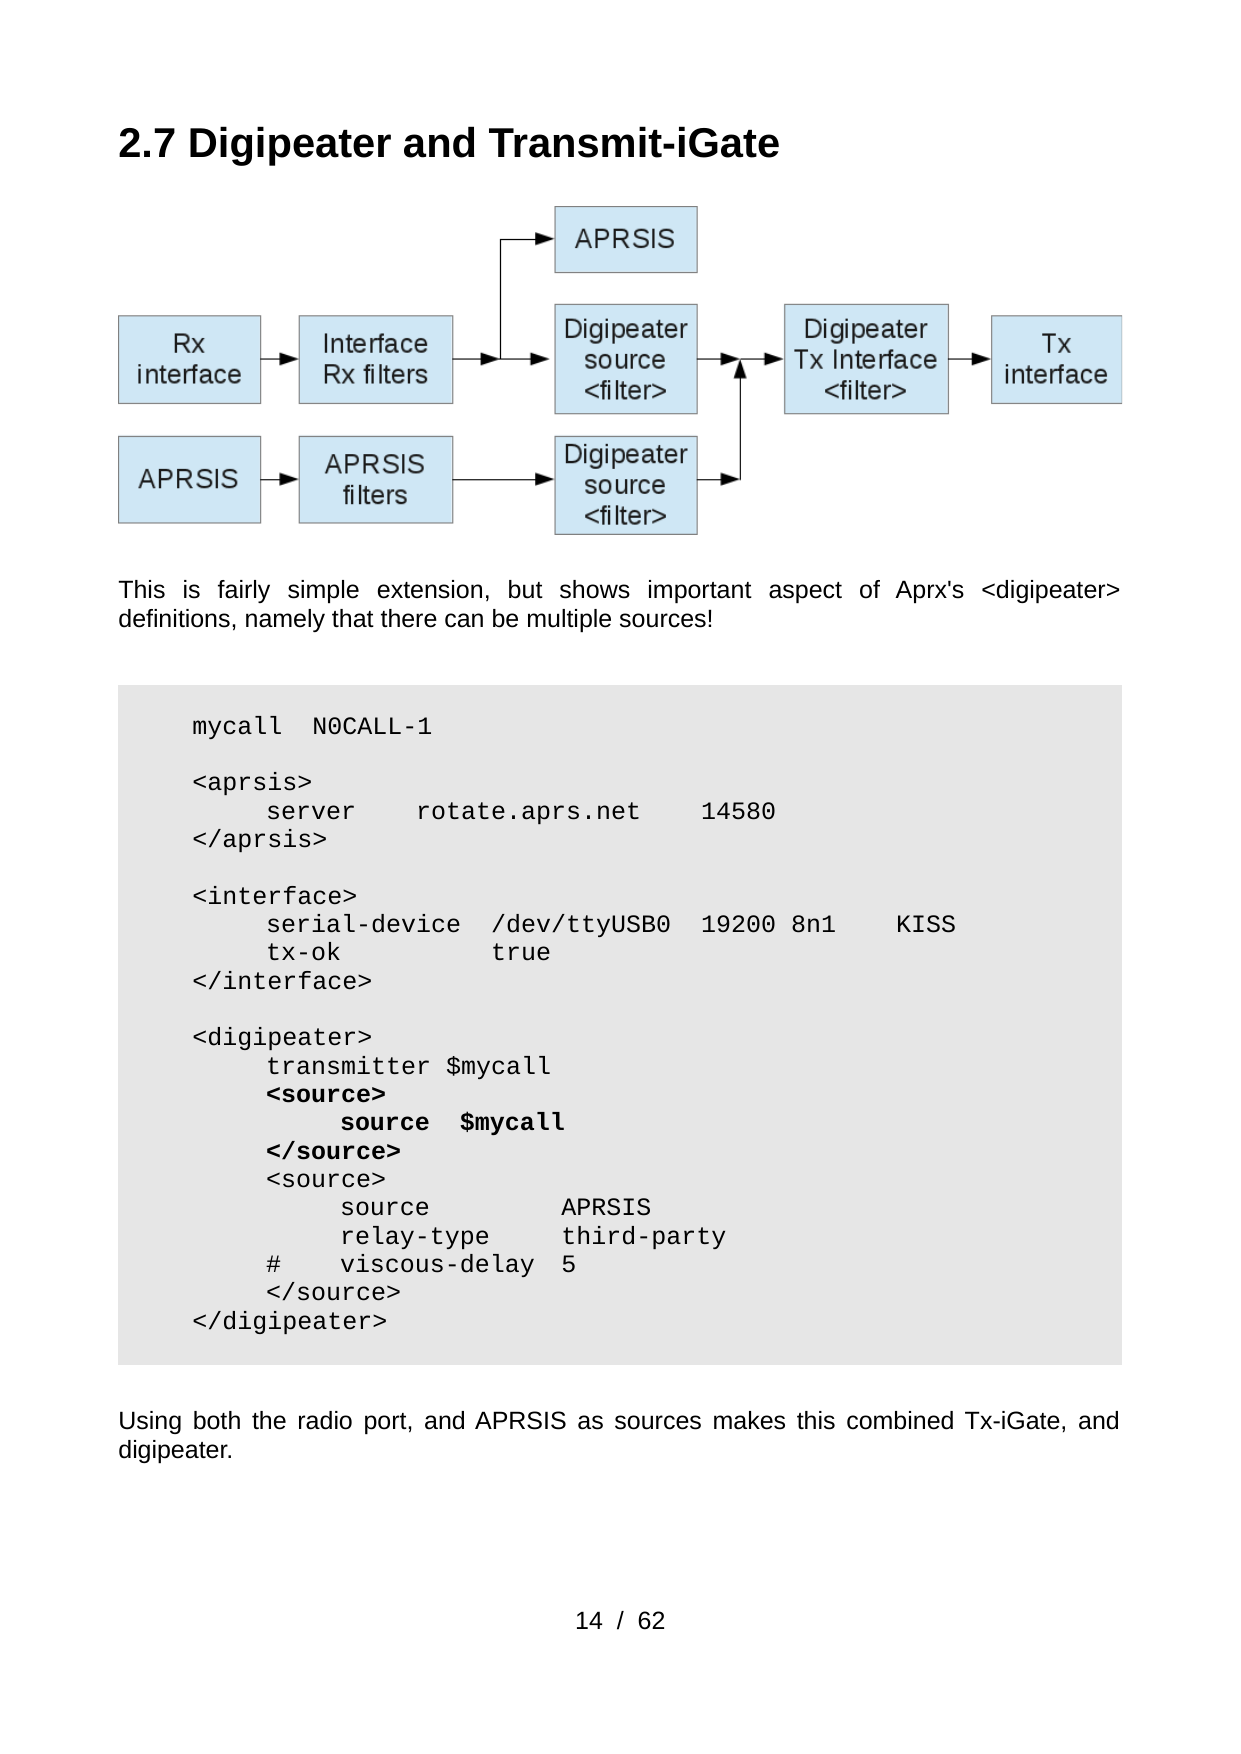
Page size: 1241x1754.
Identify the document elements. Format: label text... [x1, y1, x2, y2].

text relay-type third-party [118, 1223, 1122, 1252]
text </source> [118, 1280, 1122, 1308]
text </interface> [118, 968, 1122, 997]
text <aprsis> [118, 770, 1122, 798]
text mycall N0CALL-1 [118, 713, 1122, 742]
text <digipeater> [118, 1025, 1122, 1053]
text serial-device /dev/ttyUSB0 19200 8n1 KISS [118, 912, 1122, 940]
text source APRSIS [118, 1195, 1122, 1223]
text Using both the radio port, and APRSIS as sources makes this combined Tx-iGate, and digipeater. [118, 1406, 1122, 1463]
text <interface> [118, 883, 1122, 912]
text # viscous-delay 5 [118, 1252, 1122, 1280]
picture [118, 206, 1123, 535]
text <source> [118, 1082, 1122, 1110]
text transmitter $mycall [118, 1053, 1122, 1082]
text tx-ok true [118, 940, 1122, 968]
subtitle Digipeater and Transmit-iGate [118, 118, 1122, 166]
text <source> [118, 1167, 1122, 1195]
text </source> [118, 1138, 1122, 1167]
text This is fairly simple extension, but shows important aspect of Aprx's <digipeater> definitions, namely that there can be multiple sources! [118, 575, 1122, 633]
text server rotate.aprs.net 14580 [118, 798, 1122, 827]
text </digipeater> [118, 1308, 1122, 1337]
text </aprsis> [118, 827, 1122, 855]
text source $mycall [118, 1110, 1122, 1138]
